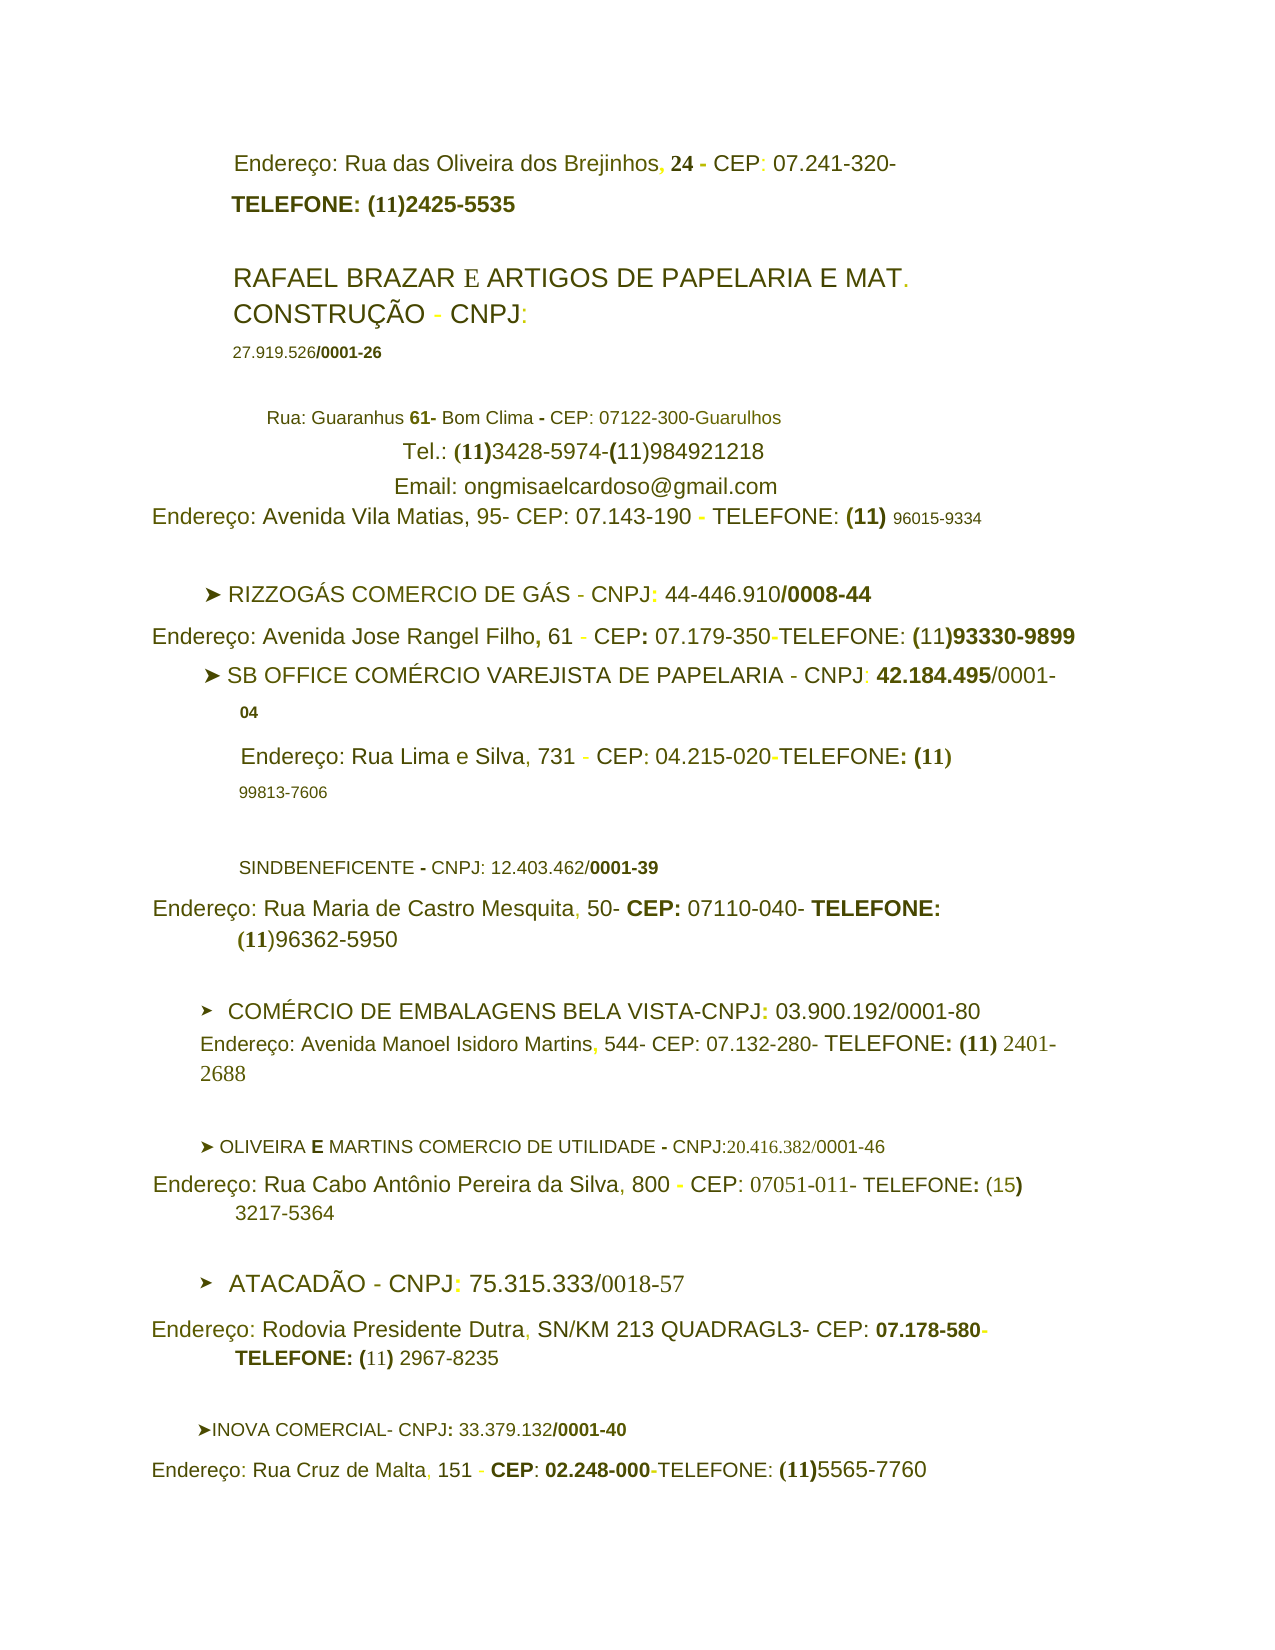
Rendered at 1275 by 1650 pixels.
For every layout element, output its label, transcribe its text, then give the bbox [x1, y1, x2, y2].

text TELEFONE: (11)2425-5535 [231, 191, 587, 217]
text Endereço: Rua Cruz de Malta, 151 - CEP: 02.248-000-TELEFONE: (11)5565-7760 [151, 1456, 1009, 1483]
text ➤ ATACADÃO - CNPJ: 75.315.333/0018-57 [198, 1269, 735, 1300]
text ➤INOVA COMERCIAL- CNPJ: 33.379.132/0001-40 [196, 1418, 822, 1440]
text Rua: Guaranhus 61- Bom Clima - CEP: 07122-300-Guarulhos [266, 407, 1003, 428]
text ➤ SB OFFICE COMÉRCIO VAREJISTA DE PAPELARIA - CNPJ: 42.184.495/0001- [202, 662, 1113, 688]
text 99813-7606 [238, 783, 436, 802]
text 04 [239, 703, 336, 722]
text Endereço: Rodovia Presidente Dutra, SN/KM 213 QUADRAGL3- CEP: 07.178-580-TELEFONE: (11) 2967-8235 [151, 1316, 1048, 1370]
text ➤ COMÉRCIO DE EMBALAGENS BELA VISTA-CNPJ: 03.900.192/0001-80 Endereço: Avenida Manoel Isidoro Martins, 544- CEP: 07.132-280- TELEFONE: (11) 2401-2688 [200, 998, 1064, 1087]
text Endereço: Avenida Vila Matias, 95- CEP: 07.143-190 - TELEFONE: (11) 96015-9334 [152, 503, 1064, 529]
text Email: ongmisaelcardoso@gmail.com [394, 473, 872, 499]
text ➤ OLIVEIRA E MARTINS COMERCIO DE UTILIDADE - CNPJ:20.416.382/0001-46 [199, 1136, 1104, 1157]
text 27.919.526/0001-26 [232, 342, 519, 362]
text Tel.: (11)3428-5974-(11)984921218 [402, 438, 863, 465]
text ➤ RIZZOGÁS COMERCIO DE GÁS - CNPJ: 44-446.910/0008-44 [203, 581, 964, 607]
text Endereço: Avenida Jose Rangel Filho, 61 - CEP: 07.179-350-TELEFONE: (11)93330-9899 [152, 623, 1083, 650]
text Endereço: Rua Cabo Antônio Pereira da Silva, 800 - CEP: 07051-011- TELEFONE: (15) 3217-5364 [153, 1171, 1047, 1225]
text Endereço: Rua das Oliveira dos Brejinhos, 24 - CEP: 07.241-320- [233, 150, 1001, 176]
text RAFAEL BRAZAR E ARTIGOS DE PAPELARIA E MAT. CONSTRUÇÃO - CNPJ: [233, 262, 1083, 329]
text SINDBENEFICENTE - CNPJ: 12.403.462/0001-39 [238, 857, 828, 879]
text Endereço: Rua Maria de Castro Mesquita, 50- CEP: 07110-040- TELEFONE: (11)96362-5950 [152, 895, 998, 952]
text Endereço: Rua Lima e Silva, 731 - CEP: 04.215-020-TELEFONE: (11) [240, 743, 1043, 769]
